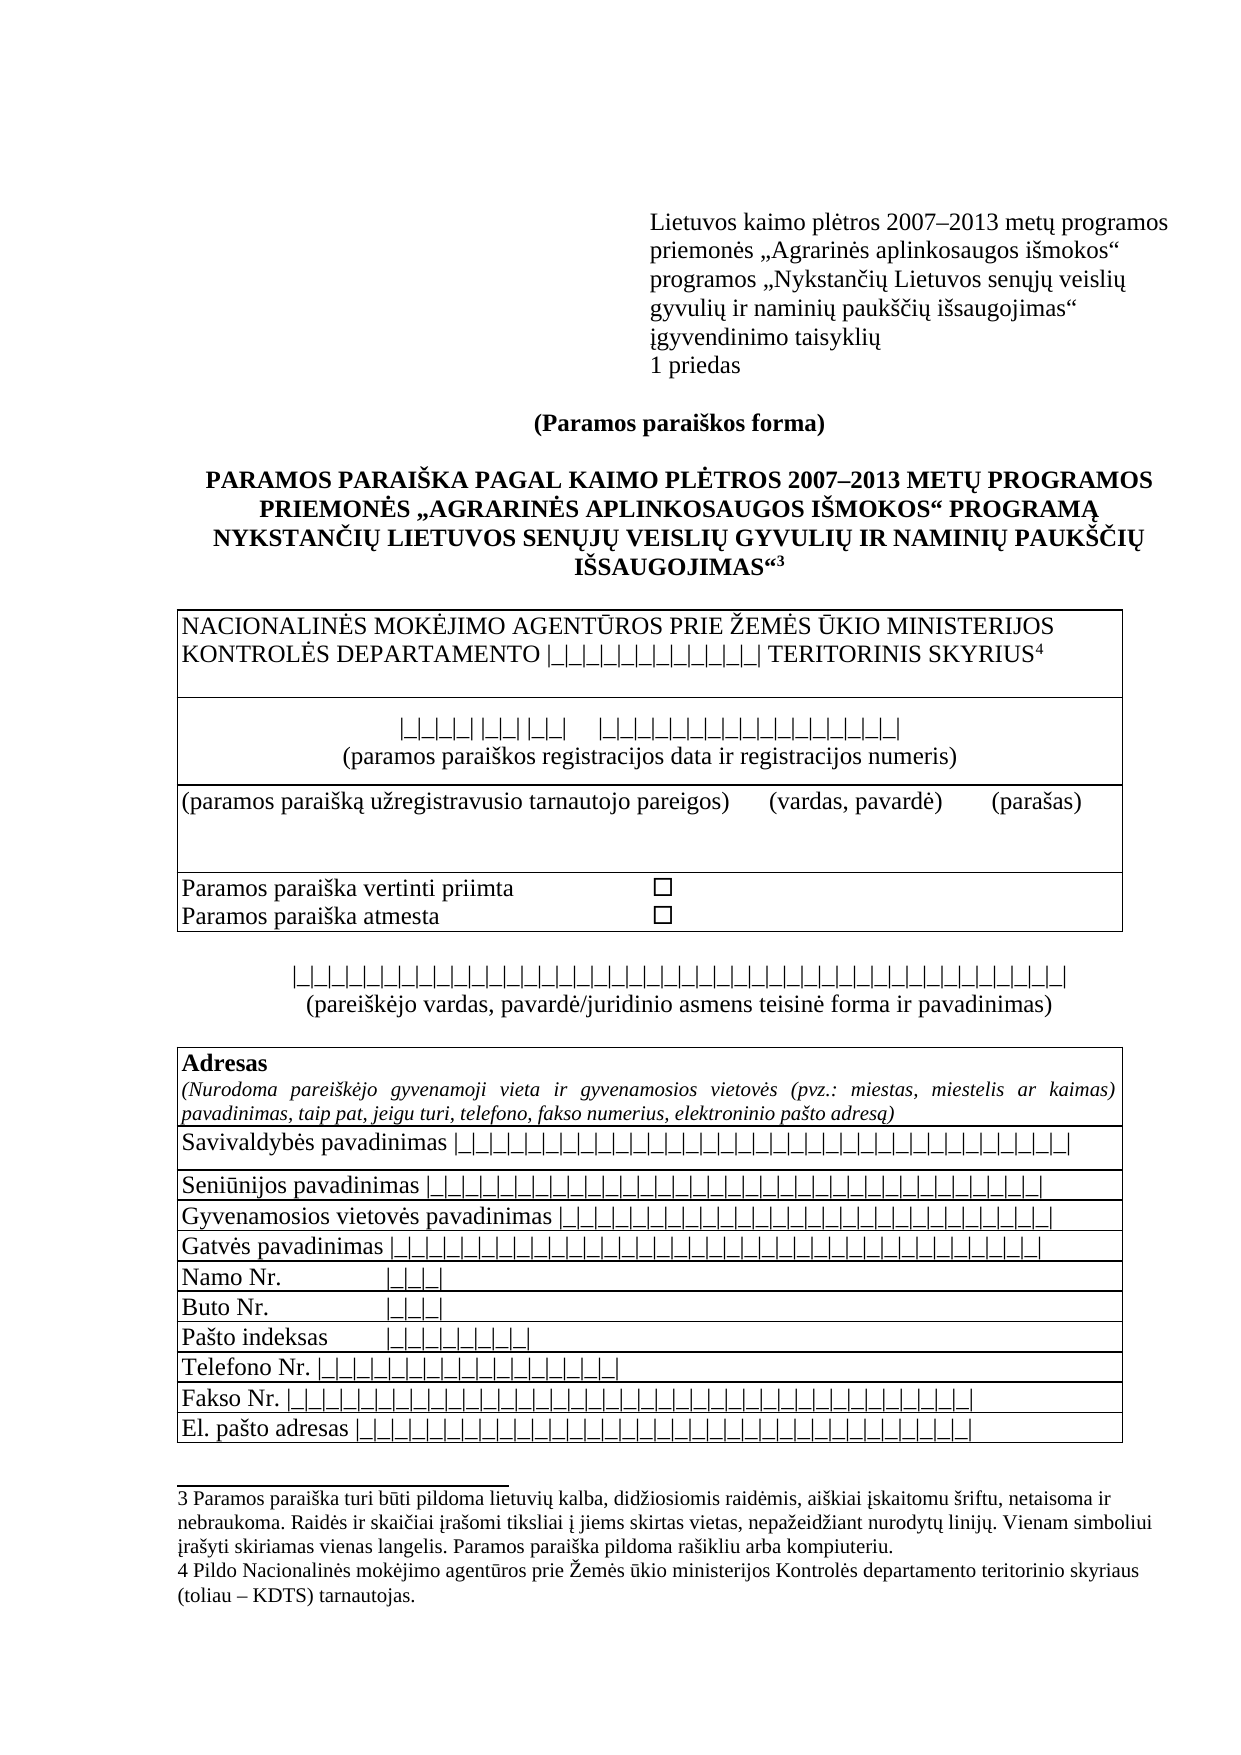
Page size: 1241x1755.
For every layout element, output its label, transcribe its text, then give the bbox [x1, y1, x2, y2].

text 1 priedas [649, 350, 1181, 379]
table_cell Paramos paraiška vertinti priimta [] Paramos paraiška atmesta [] [178, 873, 1122, 931]
text (pareiškėjo vardas, pavardė/juridinio asmens teisinė forma ir pavadinimas) [177, 989, 1181, 1018]
table_cell |_|_|_|_| |_|_| |_|_| |_|_|_|_|_|_|_|_|_|_|_|_|_|_|_|_|_| (paramos paraiškos registracijos data ir registracijos numeris) [178, 698, 1122, 784]
text |_|_|_|_|_|_|_|_|_|_|_|_|_|_|_|_|_|_|_|_|_|_|_|_|_|_|_|_|_|_|_|_|_|_|_|_|_|_|_|_|_|_|_|_| [177, 960, 1181, 989]
table_cell |_|_|_| [381, 1292, 386, 1321]
table_cell (paramos paraišką užregistravusio tarnautojo pareigos) (vardas, pavardė) (parašas) [178, 786, 1122, 872]
table_cell Savivaldybės pavadinimas |_|_|_|_|_|_|_|_|_|_|_|_|_|_|_|_|_|_|_|_|_|_|_|_|_|_|_|_|_|_|_|_|_|_|_| [178, 1127, 1122, 1169]
text PARAMOS PARAIŠKA PAGAL KAIMO PLĖTROS 2007–2013 METŲ PROGRAMOS PRIEMONĖS „AGRARINĖS APLINKOSAUGOS IŠMOKOS“ PROGRAMĄ NYKSTANČIŲ LIETUVOS SENŲJŲ VEISLIŲ GYVULIŲ IR NAMINIŲ PAUKŠČIŲ IŠSAUGOJIMAS“ [177, 465, 1181, 580]
table_cell |_|_|_| [381, 1262, 386, 1290]
text Lietuvos kaimo plėtros 2007–2013 metų programos priemonės „Agrarinės aplinkosaugos išmokos“ programos „Nykstančių Lietuvos senųjų veislių gyvulių ir naminių paukščių išsaugojimas“ įgyvendinimo taisyklių [649, 207, 1181, 350]
table_header NACIONALINĖS MOKĖJIMO AGENTŪROS PRIE ŽEMĖS ŪKIO MINISTERIJOS KONTROLĖS DEPARTAMENTO |_|_|_|_|_|_|_|_|_|_|_|_| TERITORINIS SKYRIUS [178, 611, 1122, 697]
text (Paramos paraiškos forma) [177, 408, 1181, 437]
text Paramos paraiška turi būti pildoma lietuvių kalba, didžiosiomis raidėmis, aiškiai įskaitomu šriftu, netaisoma ir nebraukoma. Raidės ir skaičiai įrašomi tiksliai į jiems skirtas vietas, nepažeidžiant nurodytų linijų. Vienam simboliui įrašyti skiriamas vienas langelis. Paramos paraiška pildoma rašikliu arba kompiuteriu. [177, 1486, 1181, 1558]
